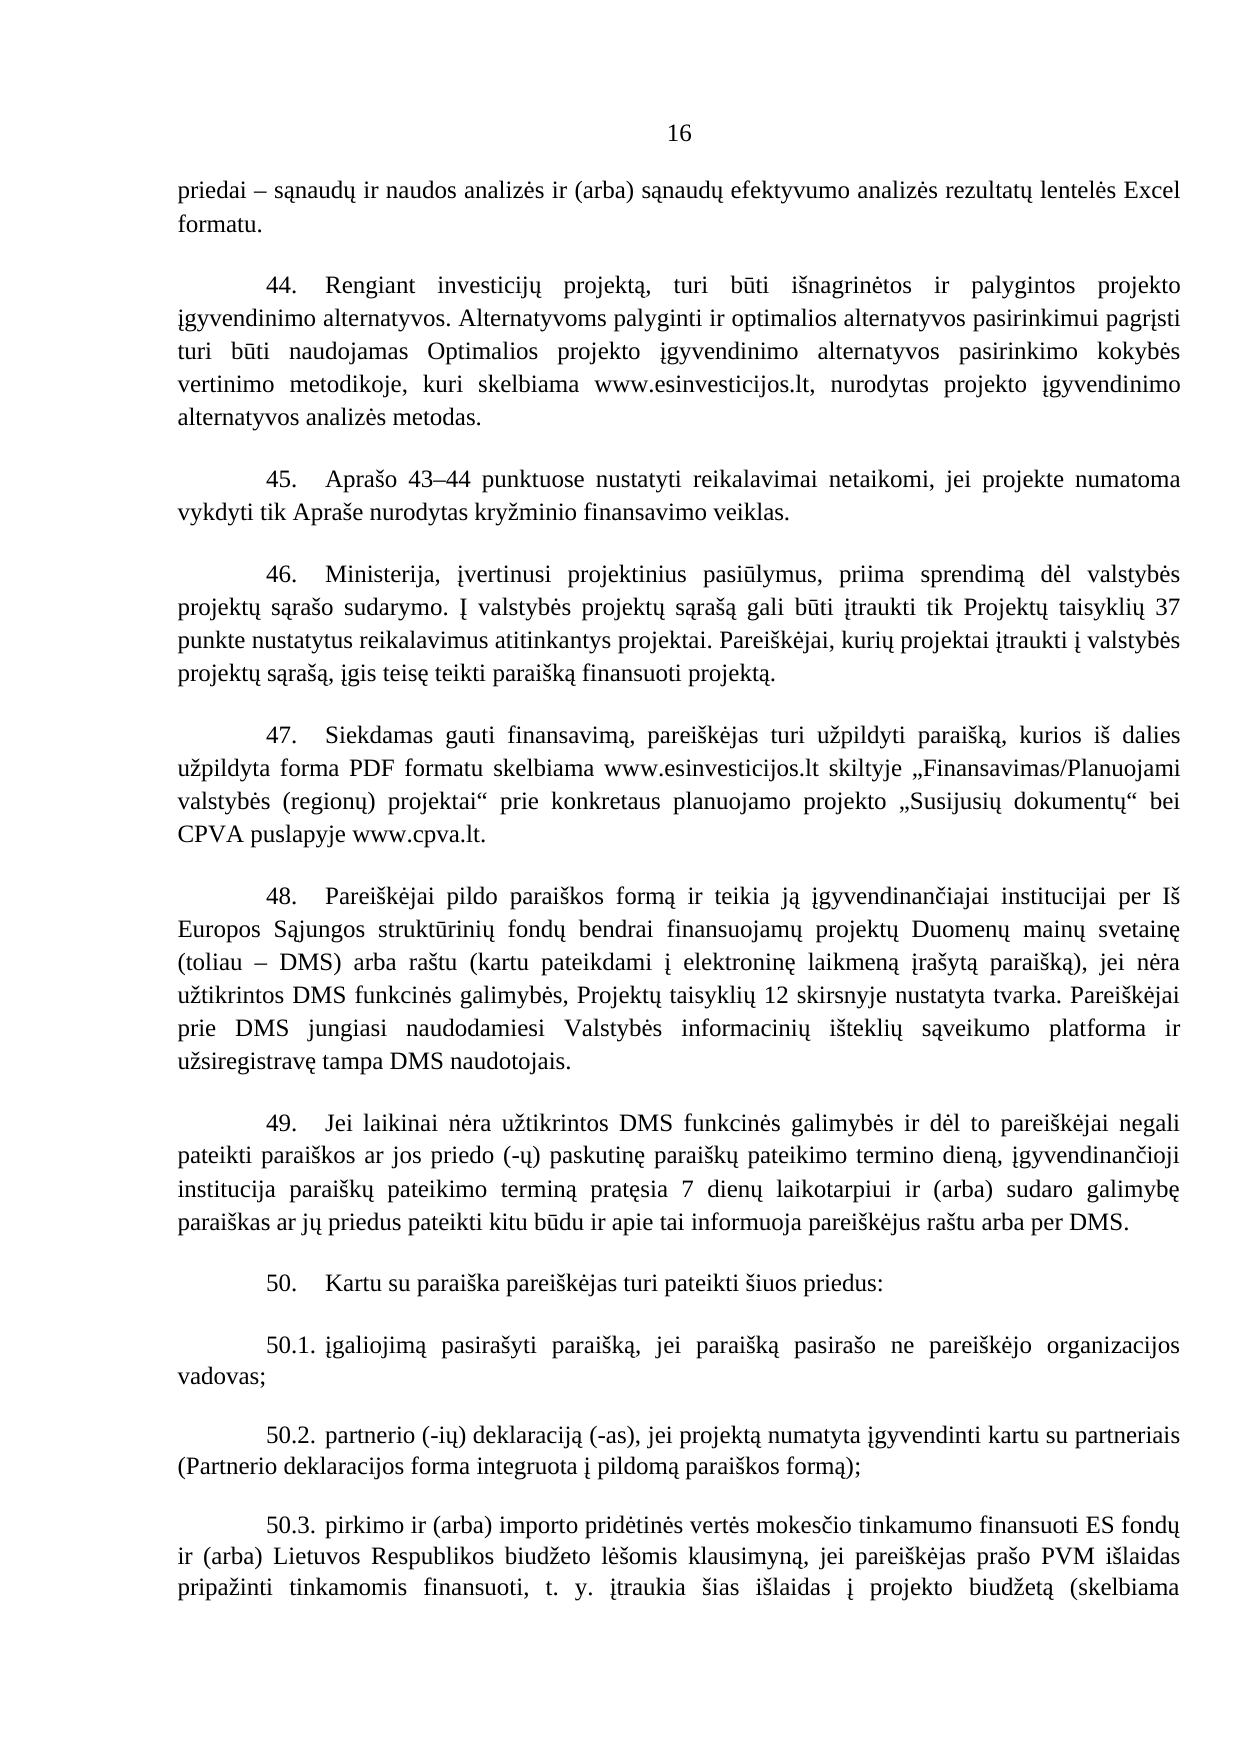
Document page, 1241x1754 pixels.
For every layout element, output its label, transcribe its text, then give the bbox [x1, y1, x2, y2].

text 47. Siekdamas gauti finansavimą, pareiškėjas turi užpildyti paraišką, kurios iš dalies užpildyta forma PDF formatu skelbiama www.esinvesticijos.lt skiltyje „Finansavimas/Planuojami valstybės (regionų) projektai“ prie konkretaus planuojamo projekto „Susijusių dokumentų“ bei CPVA puslapyje www.cpva.lt. [177, 720, 1181, 848]
text 50.2. partnerio (-ių) deklaraciją (-as), jei projektą numatyta įgyvendinti kartu su partneriais (Partnerio deklaracijos forma integruota į pildomą paraiškos formą); [177, 1420, 1181, 1480]
text priedai – sąnaudų ir naudos analizės ir (arba) sąnaudų efektyvumo analizės rezultatų lentelės Excel formatu. [177, 176, 1181, 237]
text 50.1. įgaliojimą pasirašyti paraišką, jei paraišką pasirašo ne pareiškėjo organizacijos vadovas; [177, 1330, 1181, 1390]
text 46. Ministerija, įvertinusi projektinius pasiūlymus, priima sprendimą dėl valstybės projektų sąrašo sudarymo. Į valstybės projektų sąrašą gali būti įtraukti tik Projektų taisyklių 37 punkte nustatytus reikalavimus atitinkantys projektai. Pareiškėjai, kurių projektai įtraukti į valstybės projektų sąrašą, įgis teisę teikti paraišką finansuoti projektą. [177, 559, 1181, 687]
text 45. Aprašo 43–44 punktuose nustatyti reikalavimai netaikomi, jei projekte numatoma vykdyti tik Apraše nurodytas kryžminio finansavimo veiklas. [177, 464, 1181, 526]
text 50.3. pirkimo ir (arba) importo pridėtinės vertės mokesčio tinkamumo finansuoti ES fondų ir (arba) Lietuvos Respublikos biudžeto lėšomis klausimyną, jei pareiškėjas prašo PVM išlaidas pripažinti tinkamomis finansuoti, t. y. įtraukia šias išlaidas į projekto biudžetą (skelbiama [177, 1511, 1181, 1601]
text 50. Kartu su paraiška pareiškėjas turi pateikti šiuos priedus: [177, 1268, 1181, 1297]
text 48. Pareiškėjai pildo paraiškos formą ir teikia ją įgyvendinančiajai institucijai per Iš Europos Sąjungos struktūrinių fondų bendrai finansuojamų projektų Duomenų mainų svetainę (toliau – DMS) arba raštu (kartu pateikdami į elektroninę laikmeną įrašytą paraišką), jei nėra užtikrintos DMS funkcinės galimybės, Projektų taisyklių 12 skirsnyje nustatyta tvarka. Pareiškėjai prie DMS jungiasi naudodamiesi Valstybės informacinių išteklių sąveikumo platforma ir užsiregistravę tampa DMS naudotojais. [177, 881, 1181, 1074]
text 44. Rengiant investicijų projektą, turi būti išnagrinėtos ir palygintos projekto įgyvendinimo alternatyvos. Alternatyvoms palyginti ir optimalios alternatyvos pasirinkimui pagrįsti turi būti naudojamas Optimalios projekto įgyvendinimo alternatyvos pasirinkimo kokybės vertinimo metodikoje, kuri skelbiama www.esinvesticijos.lt, nurodytas projekto įgyvendinimo alternatyvos analizės metodas. [177, 270, 1181, 431]
text 49. Jei laikinai nėra užtikrintos DMS funkcinės galimybės ir dėl to pareiškėjai negali pateikti paraiškos ar jos priedo (-ų) paskutinę paraiškų pateikimo termino dieną, įgyvendinančioji institucija paraiškų pateikimo terminą pratęsia 7 dienų laikotarpiui ir (arba) sudaro galimybę paraiškas ar jų priedus pateikti kitu būdu ir apie tai informuoja pareiškėjus raštu arba per DMS. [177, 1108, 1181, 1235]
